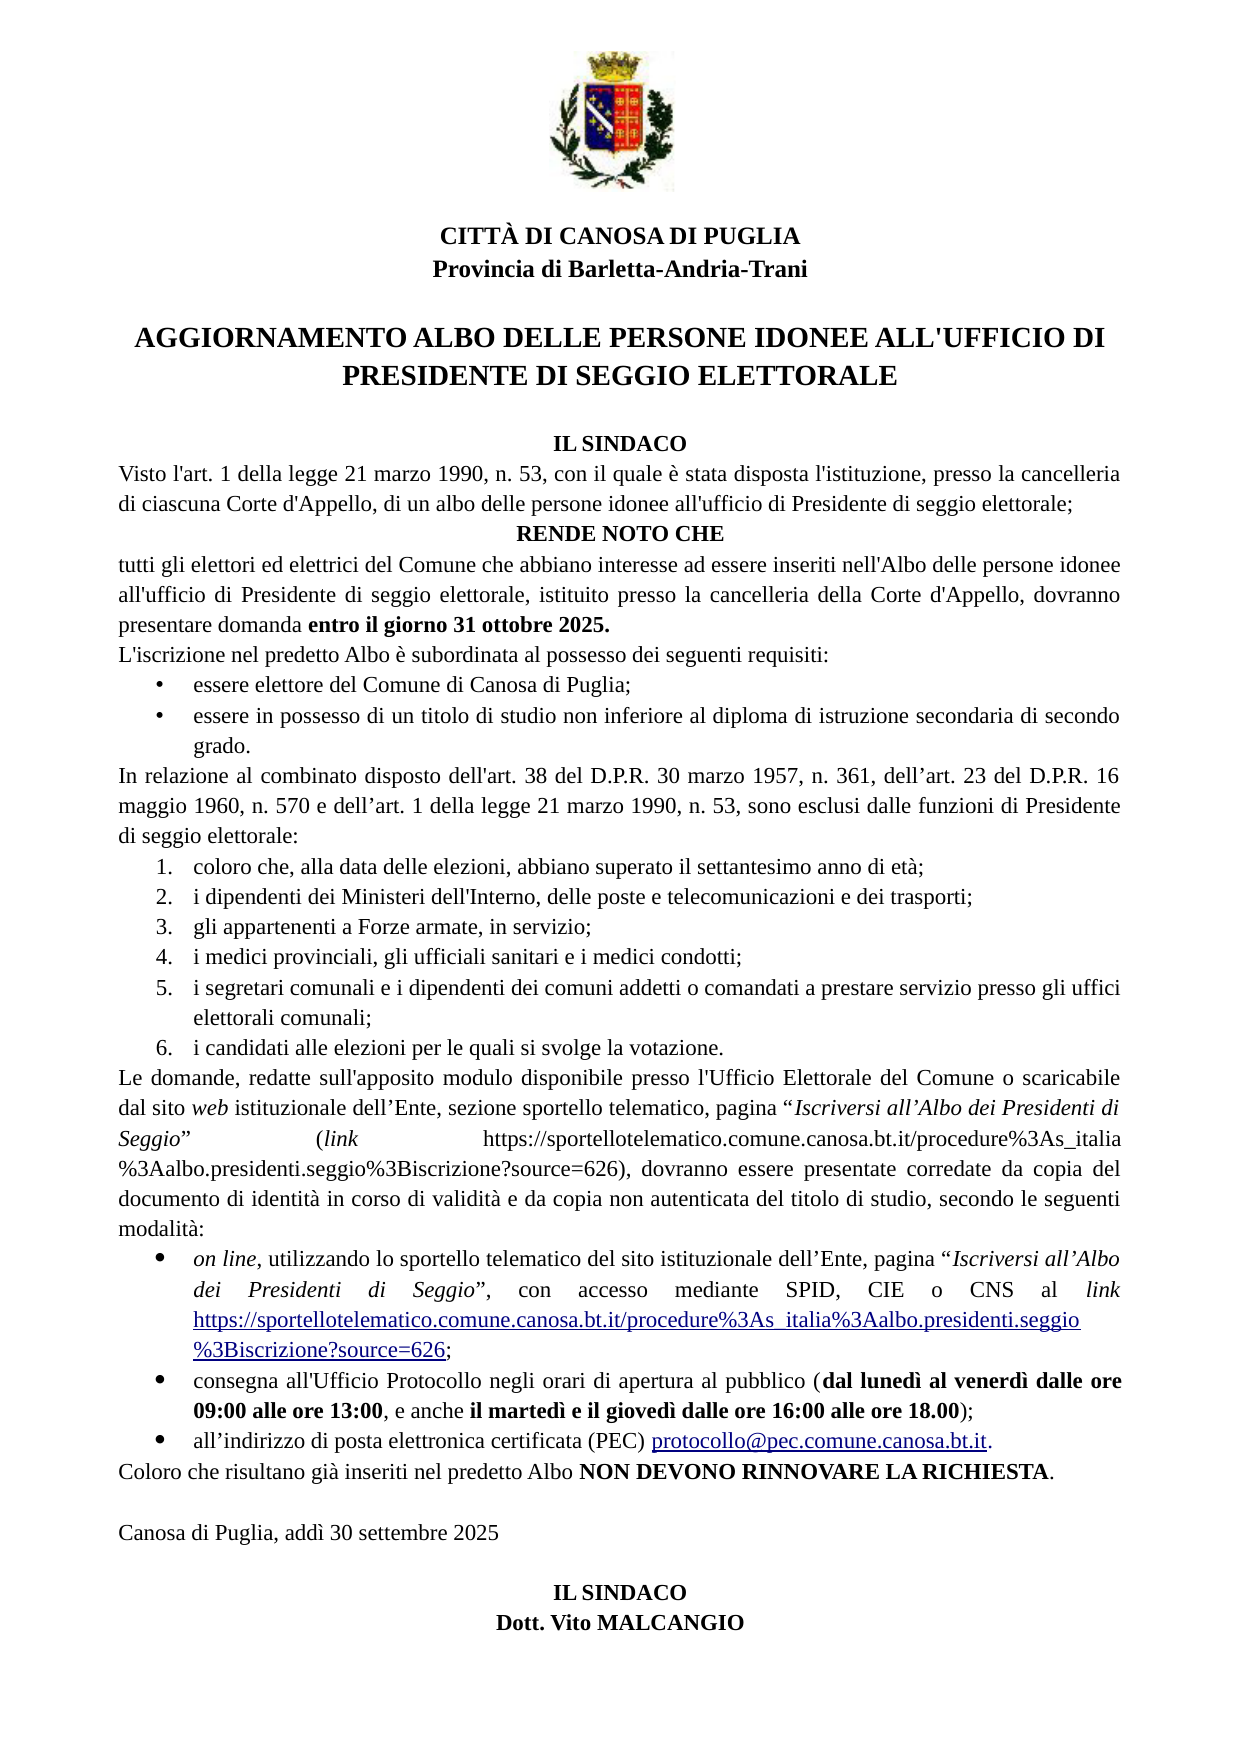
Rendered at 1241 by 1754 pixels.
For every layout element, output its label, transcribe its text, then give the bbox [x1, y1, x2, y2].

text Visto l'art. 1 della legge 21 marzo 1990, n. 53, con il quale è stata disposta l'istituzione, presso la cancelleria di ciascuna Corte d'Appello, di un albo delle persone idonee all'ufficio di Presidente di seggio elettorale; [118, 460, 1122, 517]
text IL SINDACO [118, 1579, 1122, 1606]
text Coloro che risultano già inseriti nel predetto Albo NON DEVONO RINNOVARE LA RICHIESTA. [118, 1458, 1122, 1485]
text AGGIORNAMENTO ALBO DELLE PERSONE IDONEE ALL'UFFICIO DI [118, 320, 1122, 353]
text Canosa di Puglia, addì 30 settembre 2025 [118, 1519, 1122, 1545]
text PRESIDENTE DI SEGGIO ELETTORALE [118, 358, 1122, 392]
list i candidati alle elezioni per le quali si svolge la votazione. [156, 1034, 1122, 1060]
list coloro che, alla data delle elezioni, abbiano superato il settantesimo anno di età; [156, 853, 1122, 879]
list i dipendenti dei Ministeri dell'Interno, delle poste e telecomunicazioni e dei trasporti; [156, 883, 1122, 909]
list consegna all'Ufficio Protocollo negli orari di apertura al pubblico (dal lunedì al venerdì dalle ore 09:00 alle ore 13:00, e anche il martedì e il giovedì dalle ore 16:00 alle ore 18.00); [156, 1367, 1122, 1424]
text CITTÀ DI CANOSA DI PUGLIA [118, 221, 1122, 249]
list i segretari comunali e i dipendenti dei comuni addetti o comandati a prestare servizio presso gli uffici elettorali comunali; [156, 974, 1122, 1030]
text L'iscrizione nel predetto Albo è subordinata al possesso dei seguenti requisiti: [118, 641, 1122, 668]
text IL SINDACO [118, 430, 1122, 456]
list i medici provinciali, gli ufficiali sanitari e i medici condotti; [156, 943, 1122, 970]
text Le domande, redatte sull'apposito modulo disponibile presso l'Ufficio Elettorale del Comune o scaricabile dal sito web istituzionale dell’Ente, sezione sportello telematico, pagina “Iscriversi all’Albo dei Presidenti di Seggio” (link https://sportellotelematico.comune.canosa.bt.it/procedure%3As_italia%3Aalbo.presidenti.seggio%3Biscrizione?source=626), dovranno essere presentate corredate da copia del documento di identità in corso di validità e da copia non autenticata del titolo di studio, secondo le seguenti modalità: [118, 1064, 1122, 1242]
text tutti gli elettori ed elettrici del Comune che abbiano interesse ad essere inseriti nell'Albo delle persone idonee all'ufficio di Presidente di seggio elettorale, istituito presso la cancelleria della Corte d'Appello, dovranno presentare domanda entro il giorno 31 ottobre 2025. [118, 551, 1122, 637]
list all’indirizzo di posta elettronica certificata (PEC) protocollo@pec.comune.canosa.bt.it. [156, 1428, 1122, 1454]
list essere in possesso di un titolo di studio non inferiore al diploma di istruzione secondaria di secondo grado. [156, 702, 1122, 758]
list gli appartenenti a Forze armate, in servizio; [156, 913, 1122, 939]
text RENDE NOTO CHE [118, 521, 1122, 547]
text In relazione al combinato disposto dell'art. 38 del D.P.R. 30 marzo 1957, n. 361, dell’art. 23 del D.P.R. 16 maggio 1960, n. 570 e dell’art. 1 della legge 21 marzo 1990, n. 53, sono esclusi dalle funzioni di Presidente di seggio elettorale: [118, 762, 1122, 849]
list essere elettore del Comune di Canosa di Puglia; [156, 672, 1122, 698]
text Dott. Vito MALCANGIO [118, 1609, 1122, 1636]
list on line, utilizzando lo sportello telematico del sito istituzionale dell’Ente, pagina “Iscriversi all’Albo dei Presidenti di Seggio”, con accesso mediante SPID, CIE o CNS al link https://sportellotelematico.comune.canosa.bt.it/procedure%3As_italia%3Aalbo.presidenti.seggio%3Biscrizione?source=626; [156, 1246, 1122, 1363]
text Provincia di Barletta-Andria-Trani [118, 254, 1122, 282]
